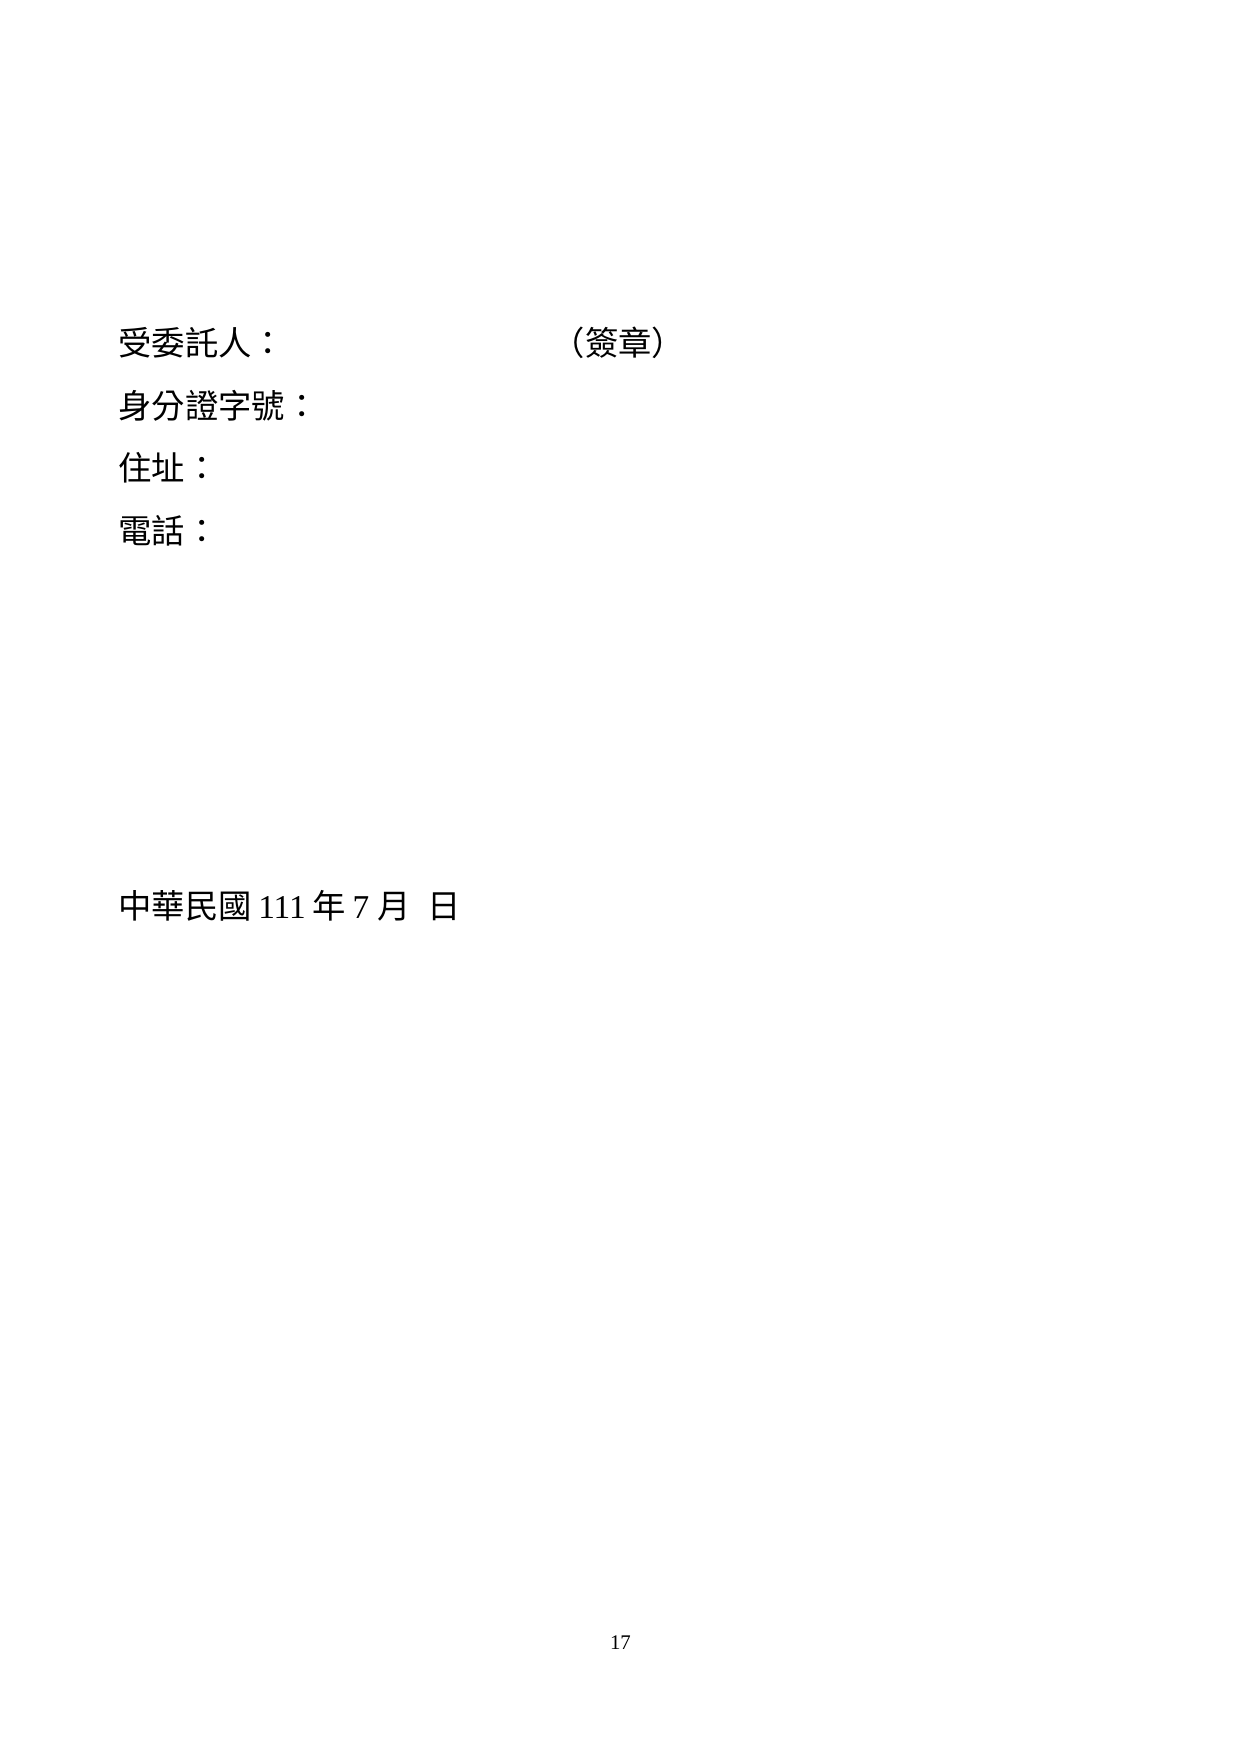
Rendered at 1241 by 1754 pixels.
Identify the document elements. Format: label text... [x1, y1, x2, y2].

text 身分證字號： [118, 362, 1122, 425]
text 受委託人： （簽章） [118, 300, 1122, 362]
text 電話： [118, 487, 1122, 550]
text 住址： [118, 425, 1122, 487]
text 中華民國111年7 月 日 [118, 862, 1122, 925]
